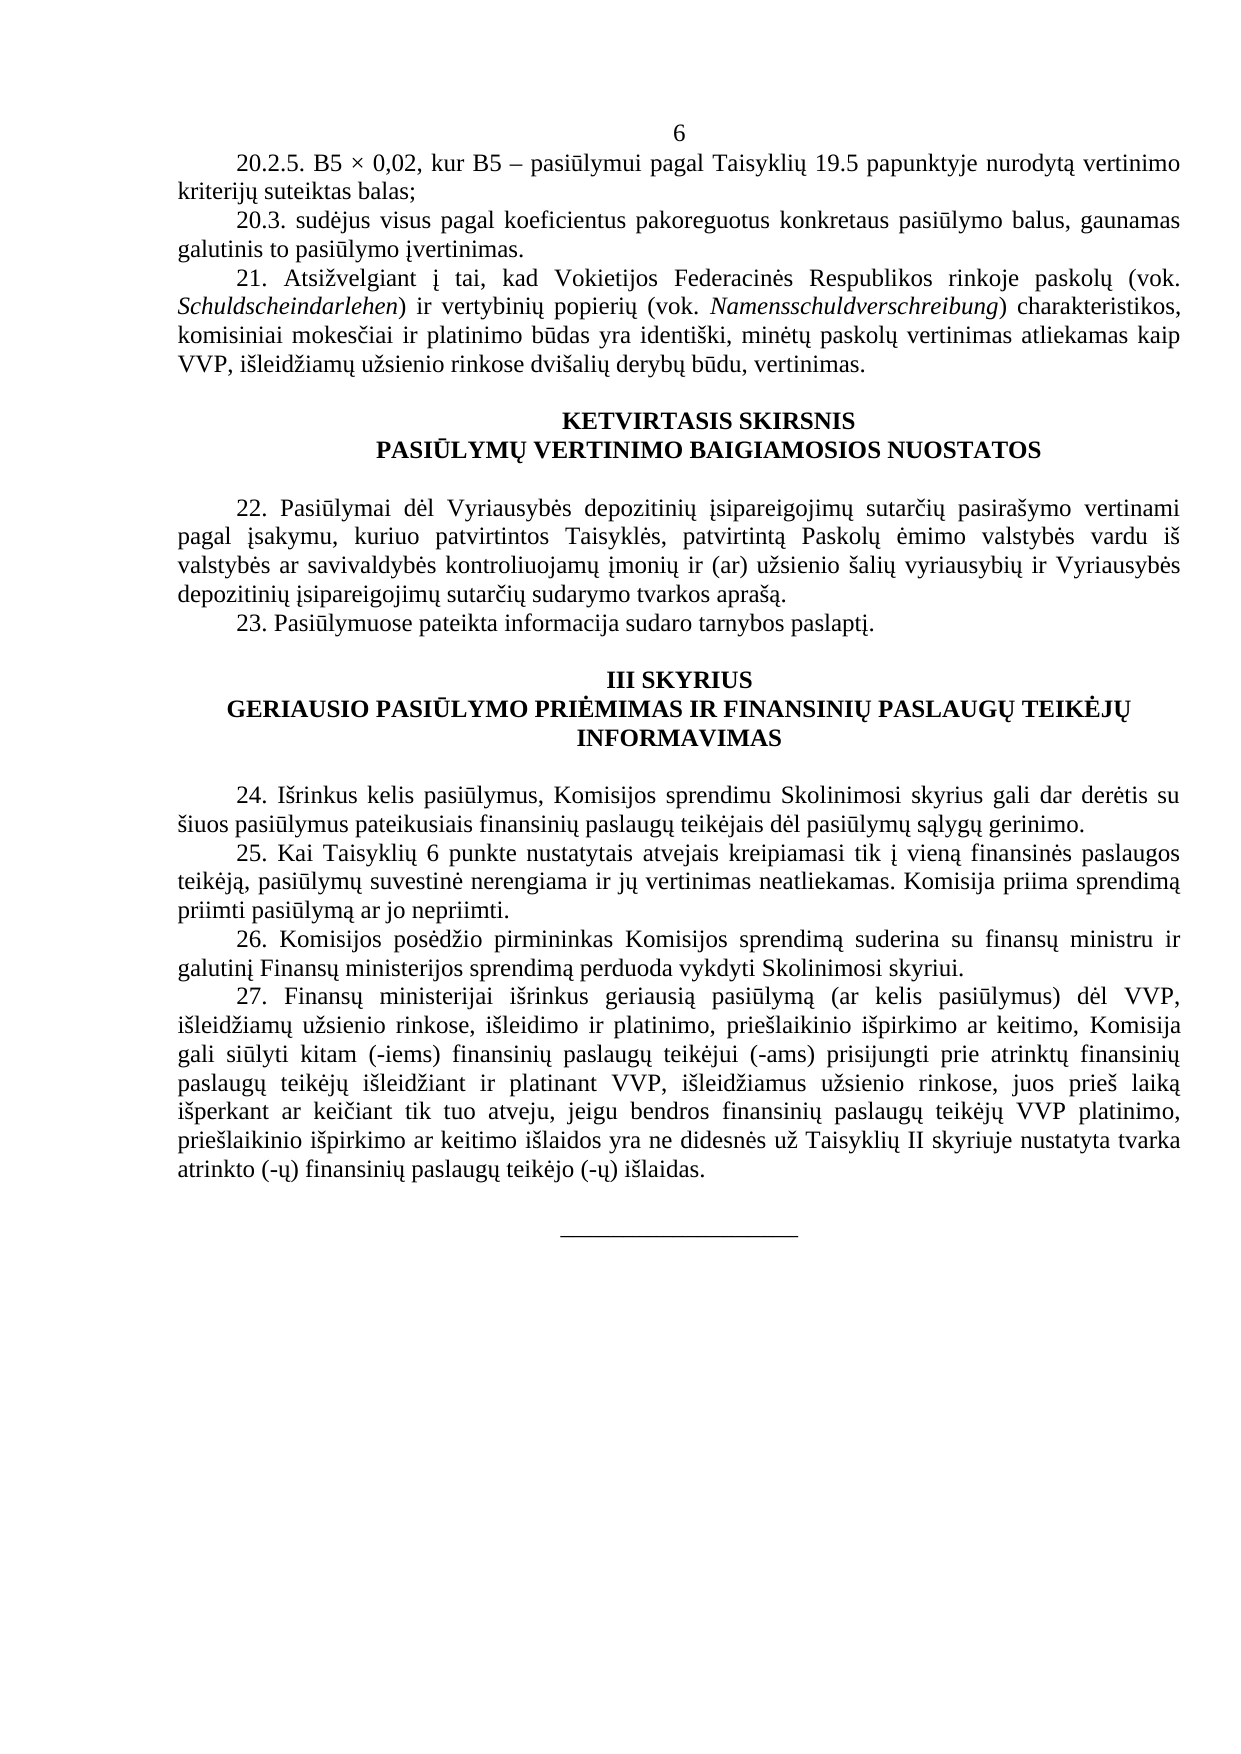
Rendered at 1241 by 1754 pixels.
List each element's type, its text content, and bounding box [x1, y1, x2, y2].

text III SKYRIUS [177, 665, 1181, 694]
text GERIAUSIO PASIŪLYMO PRIĖMIMAS IR FINANSINIŲ PASLAUGŲ TEIKĖJŲ INFORMAVIMAS [177, 694, 1181, 751]
text 20.3. sudėjus visus pagal koeficientus pakoreguotus konkretaus pasiūlymo balus, gaunamas galutinis to pasiūlymo įvertinimas. [177, 205, 1181, 263]
text PASIŪLYMŲ VERTINIMO BAIGIAMOSIOS NUOSTATOS [177, 435, 1181, 464]
text 26. Komisijos posėdžio pirmininkas Komisijos sprendimą suderina su finansų ministru ir galutinį Finansų ministerijos sprendimą perduoda vykdyti Skolinimosi skyriui. [177, 924, 1181, 981]
text 23. Pasiūlymuose pateikta informacija sudaro tarnybos paslaptį. [177, 608, 1181, 636]
text 24. Išrinkus kelis pasiūlymus, Komisijos sprendimu Skolinimosi skyrius gali dar derėtis su šiuos pasiūlymus pateikusiais finansinių paslaugų teikėjais dėl pasiūlymų sąlygų gerinimo. [177, 780, 1181, 838]
text ___________________ [177, 1211, 1181, 1240]
text 25. Kai Taisyklių 6 punkte nustatytais atvejais kreipiamasi tik į vieną finansinės paslaugos teikėją, pasiūlymų suvestinė nerengiama ir jų vertinimas neatliekamas. Komisija priima sprendimą priimti pasiūlymą ar jo nepriimti. [177, 838, 1181, 924]
text KETVIRTASIS SKIRSNIS [177, 406, 1181, 435]
text 27. Finansų ministerijai išrinkus geriausią pasiūlymą (ar kelis pasiūlymus) dėl VVP, išleidžiamų užsienio rinkose, išleidimo ir platinimo, priešlaikinio išpirkimo ar keitimo, Komisija gali siūlyti kitam (-iems) finansinių paslaugų teikėjui (-ams) prisijungti prie atrinktų finansinių paslaugų teikėjų išleidžiant ir platinant VVP, išleidžiamus užsienio rinkose, juos prieš laiką išperkant ar keičiant tik tuo atveju, jeigu bendros finansinių paslaugų teikėjų VVP platinimo, priešlaikinio išpirkimo ar keitimo išlaidos yra ne didesnės už Taisyklių II skyriuje nustatyta tvarka atrinkto (-ų) finansinių paslaugų teikėjo (-ų) išlaidas. [177, 981, 1181, 1183]
text 20.2.5. B5 × 0,02, kur B5 – pasiūlymui pagal Taisyklių 19.5 papunktyje nurodytą vertinimo kriterijų suteiktas balas; [177, 148, 1181, 205]
text 21. Atsižvelgiant į tai, kad Vokietijos Federacinės Respublikos rinkoje paskolų (vok. Schuldscheindarlehen) ir vertybinių popierių (vok. Namensschuldverschreibung) charakteristikos, komisiniai mokesčiai ir platinimo būdas yra identiški, minėtų paskolų vertinimas atliekamas kaip VVP, išleidžiamų užsienio rinkose dvišalių derybų būdu, vertinimas. [177, 263, 1181, 378]
text 22. Pasiūlymai dėl Vyriausybės depozitinių įsipareigojimų sutarčių pasirašymo vertinami pagal įsakymu, kuriuo patvirtintos Taisyklės, patvirtintą Paskolų ėmimo valstybės vardu iš valstybės ar savivaldybės kontroliuojamų įmonių ir (ar) užsienio šalių vyriausybių ir Vyriausybės depozitinių įsipareigojimų sutarčių sudarymo tvarkos aprašą. [177, 493, 1181, 608]
